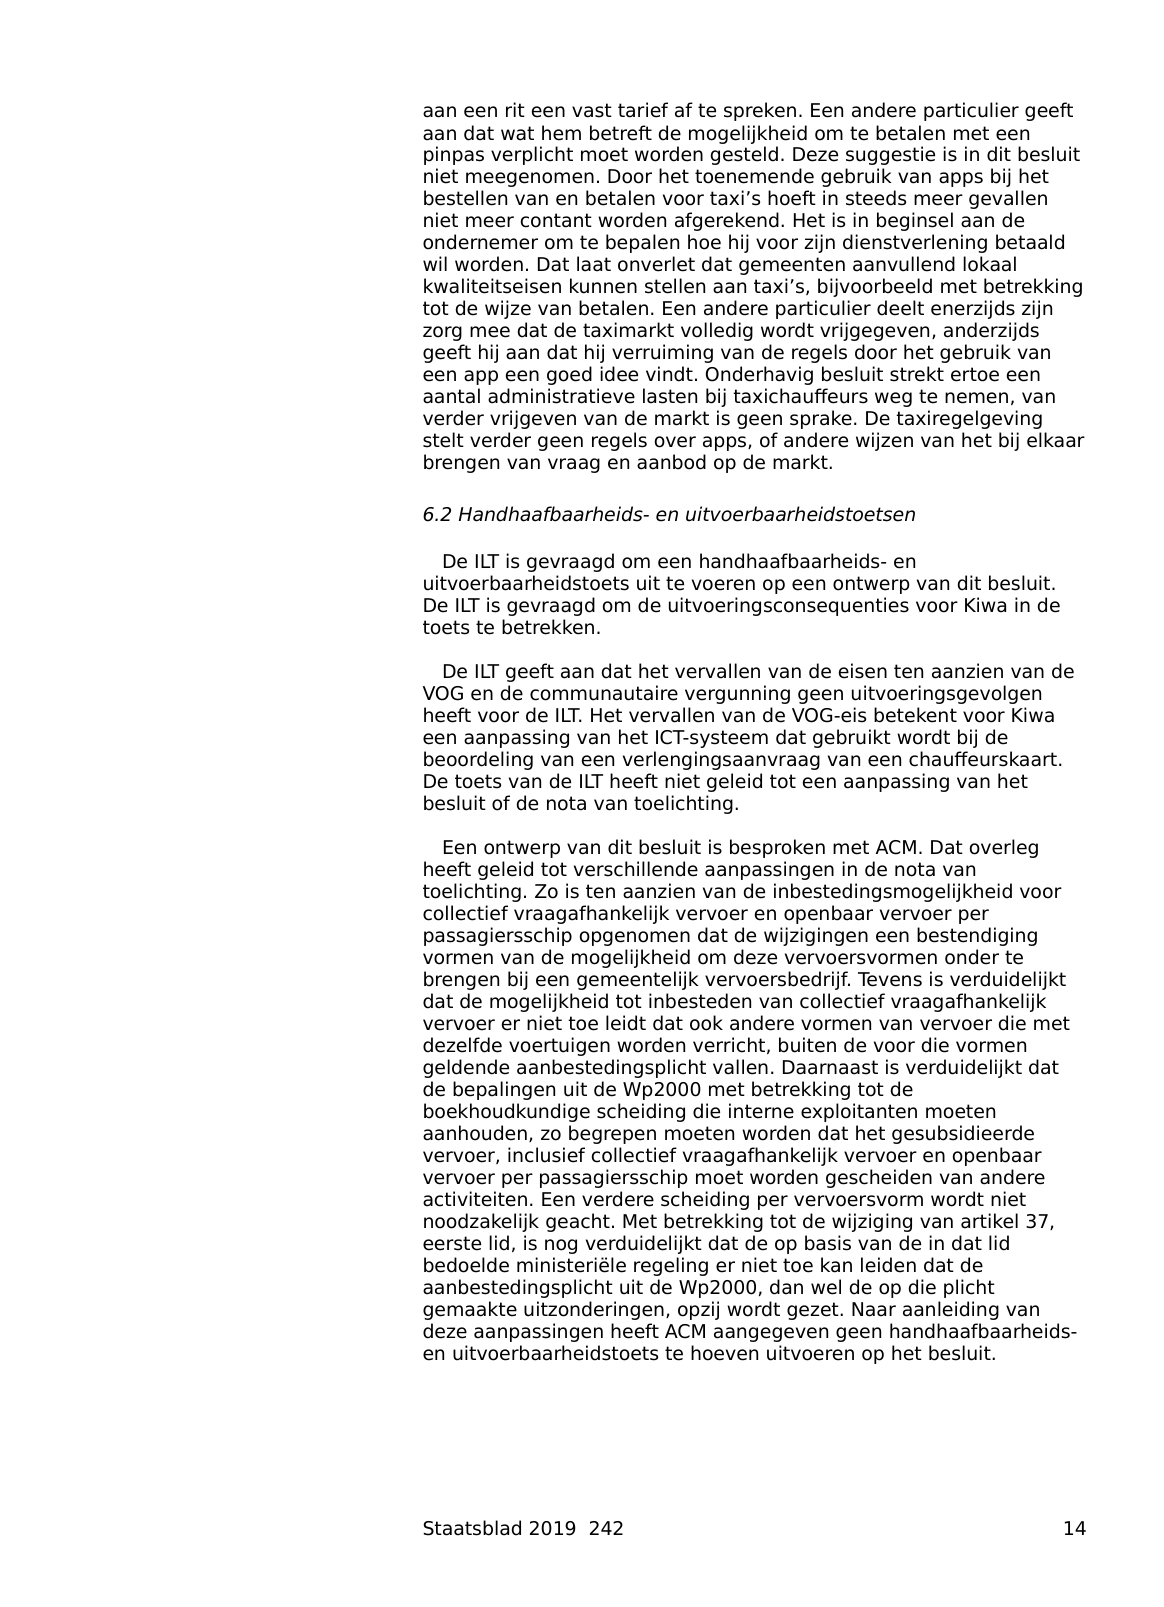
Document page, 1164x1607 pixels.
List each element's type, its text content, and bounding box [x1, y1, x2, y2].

text aan een rit een vast tarief af te spreken. Een andere particulier geeft aan dat wat hem betreft de mogelijkheid om te betalen met een pinpas verplicht moet worden gesteld. Deze suggestie is in dit besluit niet meegenomen. Door het toenemende gebruik van apps bij het bestellen van en betalen voor taxi’s hoeft in steeds meer gevallen niet meer contant worden afgerekend. Het is in beginsel aan de ondernemer om te bepalen hoe hij voor zijn dienstverlening betaald wil worden. Dat laat onverlet dat gemeenten aanvullend lokaal kwaliteitseisen kunnen stellen aan taxi’s, bijvoorbeeld met betrekking tot de wijze van betalen. Een andere particulier deelt enerzijds zijn zorg mee dat de taximarkt volledig wordt vrijgegeven, anderzijds geeft hij aan dat hij verruiming van de regels door het gebruik van een app een goed idee vindt. Onderhavig besluit strekt ertoe een aantal administratieve lasten bij taxichauffeurs weg te nemen, van verder vrijgeven van de markt is geen sprake. De taxiregelgeving stelt verder geen regels over apps, of andere wijzen van het bij elkaar brengen van vraag en aanbod op de markt. [422, 100, 1087, 474]
text De ILT is gevraagd om een handhaafbaarheids- en uitvoerbaarheidstoets uit te voeren op een ontwerp van dit besluit. De ILT is gevraagd om de uitvoeringsconsequenties voor Kiwa in de toets te betrekken. [422, 551, 1087, 639]
text Een ontwerp van dit besluit is besproken met ACM. Dat overleg heeft geleid tot verschillende aanpassingen in de nota van toelichting. Zo is ten aanzien van de inbestedingsmogelijkheid voor collectief vraagafhankelijk vervoer en openbaar vervoer per passagiersschip opgenomen dat de wijzigingen een bestendiging vormen van de mogelijkheid om deze vervoersvormen onder te brengen bij een gemeentelijk vervoersbedrijf. Tevens is verduidelijkt dat de mogelijkheid tot inbesteden van collectief vraagafhankelijk vervoer er niet toe leidt dat ook andere vormen van vervoer die met dezelfde voertuigen worden verricht, buiten de voor die vormen geldende aanbestedingsplicht vallen. Daarnaast is verduidelijkt dat de bepalingen uit de Wp2000 met betrekking tot de boekhoudkundige scheiding die interne exploitanten moeten aanhouden, zo begrepen moeten worden dat het gesubsidieerde vervoer, inclusief collectief vraagafhankelijk vervoer en openbaar vervoer per passagiersschip moet worden gescheiden van andere activiteiten. Een verdere scheiding per vervoersvorm wordt niet noodzakelijk geacht. Met betrekking tot de wijziging van artikel 37, eerste lid, is nog verduidelijkt dat de op basis van de in dat lid bedoelde ministeriële regeling er niet toe kan leiden dat de aanbestedingsplicht uit de Wp2000, dan wel de op die plicht gemaakte uitzonderingen, opzij wordt gezet. Naar aanleiding van deze aanpassingen heeft ACM aangegeven geen handhaafbaarheids- en uitvoerbaarheidstoets te hoeven uitvoeren op het besluit. [422, 837, 1087, 1365]
text De ILT geeft aan dat het vervallen van de eisen ten aanzien van de VOG en de communautaire vergunning geen uitvoeringsgevolgen heeft voor de ILT. Het vervallen van de VOG-eis betekent voor Kiwa een aanpassing van het ICT-systeem dat gebruikt wordt bij de beoordeling van een verlengingsaanvraag van een chauffeurskaart. De toets van de ILT heeft niet geleid tot een aanpassing van het besluit of de nota van toelichting. [422, 661, 1087, 815]
subtitle 6.2 Handhaafbaarheids- en uitvoerbaarheidstoetsen [422, 504, 1087, 526]
